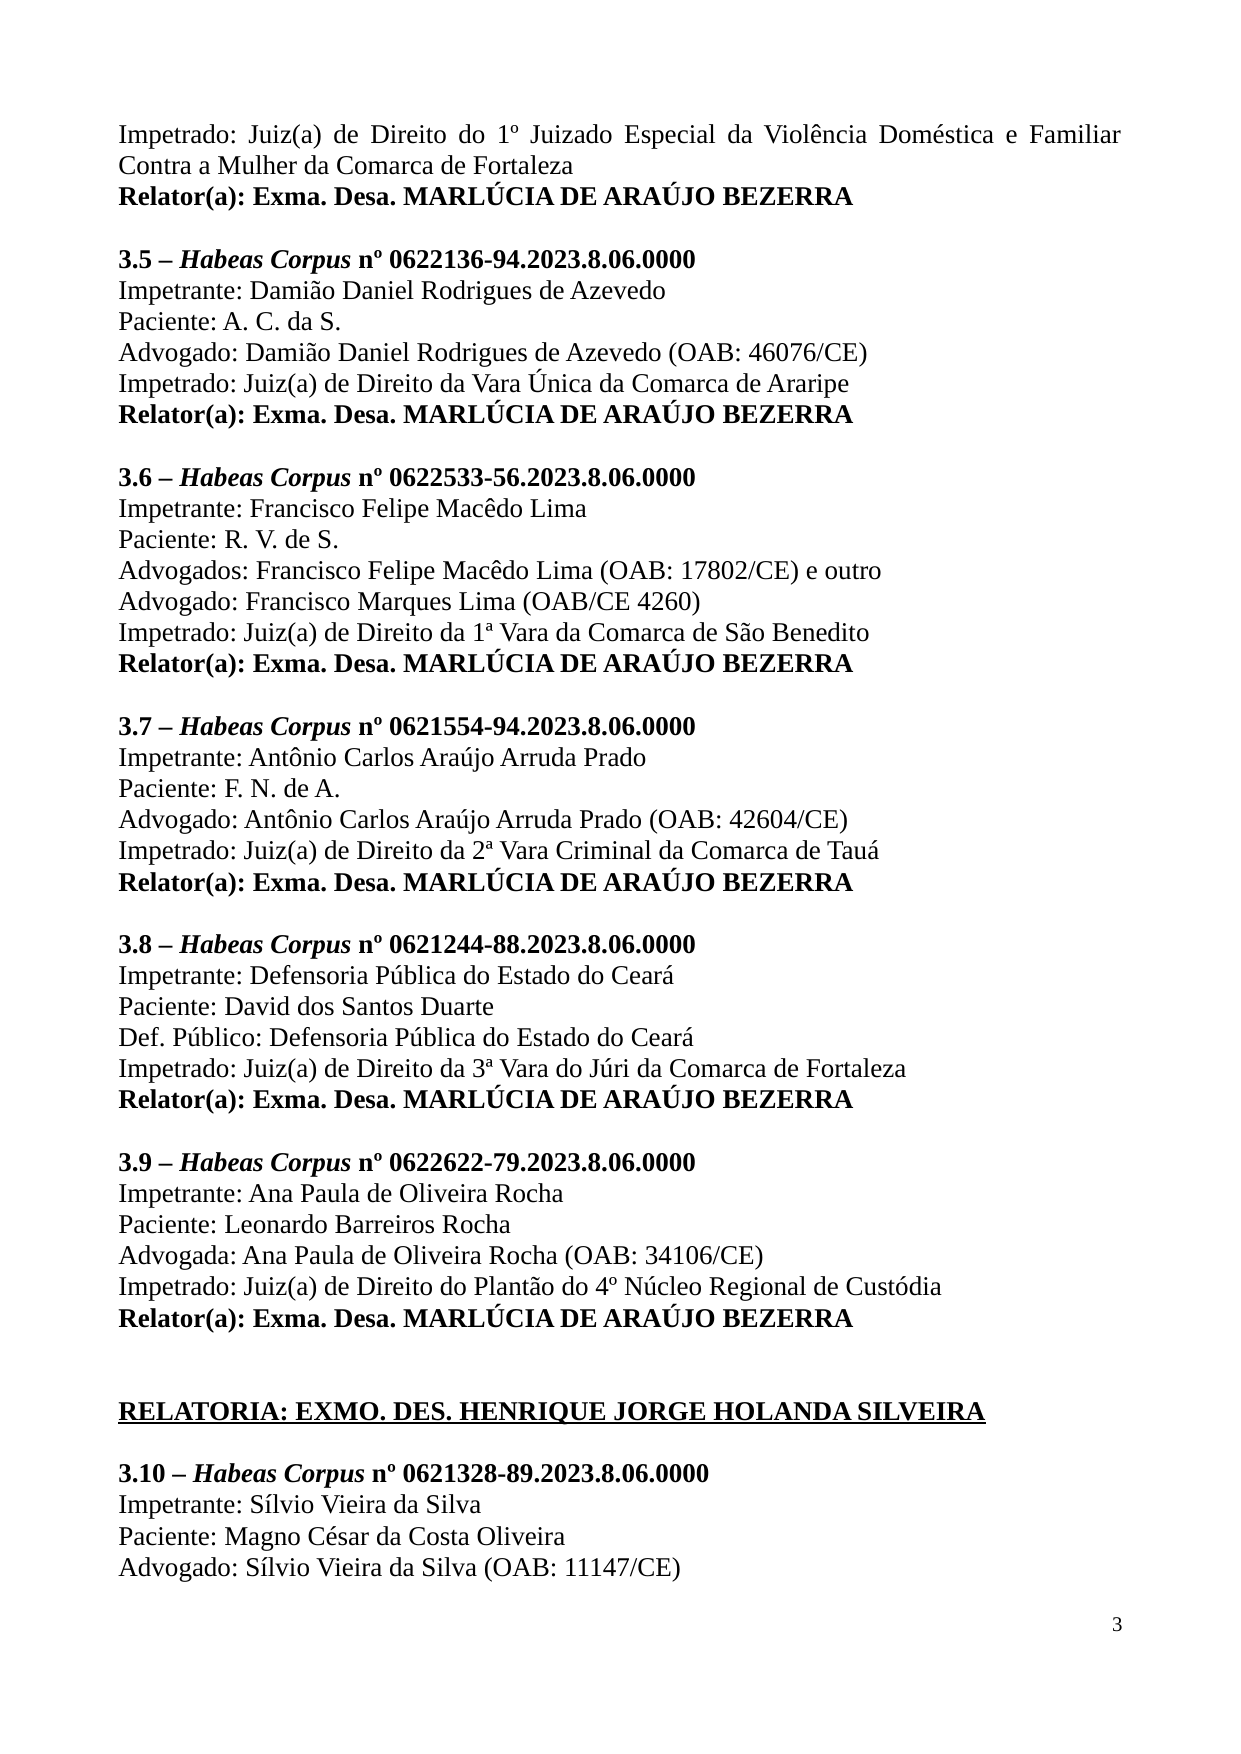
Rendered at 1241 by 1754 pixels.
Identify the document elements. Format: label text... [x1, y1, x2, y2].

text Impetrante: Antônio Carlos Araújo Arruda Prado [118, 741, 1122, 772]
text Relator(a): Exma. Desa. MARLÚCIA DE ARAÚJO BEZERRA [118, 180, 1122, 212]
text 3.8 – Habeas Corpus nº 0621244-88.2023.8.06.0000 [118, 928, 1122, 959]
text 3.5 – Habeas Corpus nº 0622136-94.2023.8.06.0000 [118, 243, 1122, 274]
text Impetrado: Juiz(a) de Direito da Vara Única da Comarca de Araripe [118, 367, 1122, 398]
text Paciente: F. N. de A. [118, 772, 1122, 803]
text Advogado: Sílvio Vieira da Silva (OAB: 11147/CE) [118, 1551, 1122, 1582]
text Advogado: Antônio Carlos Araújo Arruda Prado (OAB: 42604/CE) [118, 803, 1122, 834]
text Relator(a): Exma. Desa. MARLÚCIA DE ARAÚJO BEZERRA [118, 1084, 1122, 1115]
text Impetrante: Defensoria Pública do Estado do Ceará [118, 959, 1122, 990]
text Paciente: A. C. da S. [118, 305, 1122, 336]
text 3.10 – Habeas Corpus nº 0621328-89.2023.8.06.0000 [118, 1457, 1122, 1488]
text Impetrante: Sílvio Vieira da Silva [118, 1488, 1122, 1520]
text 3.6 – Habeas Corpus nº 0622533-56.2023.8.06.0000 [118, 461, 1122, 492]
text RELATORIA: EXMO. DES. HENRIQUE JORGE HOLANDA SILVEIRA [118, 1395, 1122, 1426]
text Impetrado: Juiz(a) de Direito da 1ª Vara da Comarca de São Benedito [118, 616, 1122, 648]
text Relator(a): Exma. Desa. MARLÚCIA DE ARAÚJO BEZERRA [118, 648, 1122, 679]
text 3.7 – Habeas Corpus nº 0621554-94.2023.8.06.0000 [118, 710, 1122, 741]
text Impetrado: Juiz(a) de Direito da 2ª Vara Criminal da Comarca de Tauá [118, 834, 1122, 866]
text Impetrante: Francisco Felipe Macêdo Lima [118, 492, 1122, 523]
text Advogado: Francisco Marques Lima (OAB/CE 4260) [118, 585, 1122, 616]
text Impetrado: Juiz(a) de Direito do Plantão do 4º Núcleo Regional de Custódia [118, 1271, 1122, 1302]
text Impetrante: Ana Paula de Oliveira Rocha [118, 1177, 1122, 1208]
text Advogado: Damião Daniel Rodrigues de Azevedo (OAB: 46076/CE) [118, 336, 1122, 367]
text Advogados: Francisco Felipe Macêdo Lima (OAB: 17802/CE) e outro [118, 554, 1122, 585]
text Impetrado: Juiz(a) de Direito da 3ª Vara do Júri da Comarca de Fortaleza [118, 1052, 1122, 1084]
text Relator(a): Exma. Desa. MARLÚCIA DE ARAÚJO BEZERRA [118, 398, 1122, 429]
text Paciente: David dos Santos Duarte [118, 990, 1122, 1021]
text Impetrado: Juiz(a) de Direito do 1º Juizado Especial da Violência Doméstica e Familiar Contra a Mulher da Comarca de Fortaleza [118, 118, 1122, 180]
text Impetrante: Damião Daniel Rodrigues de Azevedo [118, 274, 1122, 305]
text Paciente: Magno César da Costa Oliveira [118, 1520, 1122, 1551]
text Relator(a): Exma. Desa. MARLÚCIA DE ARAÚJO BEZERRA [118, 866, 1122, 897]
text Relator(a): Exma. Desa. MARLÚCIA DE ARAÚJO BEZERRA [118, 1302, 1122, 1333]
text Def. Público: Defensoria Pública do Estado do Ceará [118, 1021, 1122, 1052]
text Advogada: Ana Paula de Oliveira Rocha (OAB: 34106/CE) [118, 1239, 1122, 1271]
text Paciente: R. V. de S. [118, 523, 1122, 554]
text 3.9 – Habeas Corpus nº 0622622-79.2023.8.06.0000 [118, 1146, 1122, 1177]
text Paciente: Leonardo Barreiros Rocha [118, 1208, 1122, 1239]
